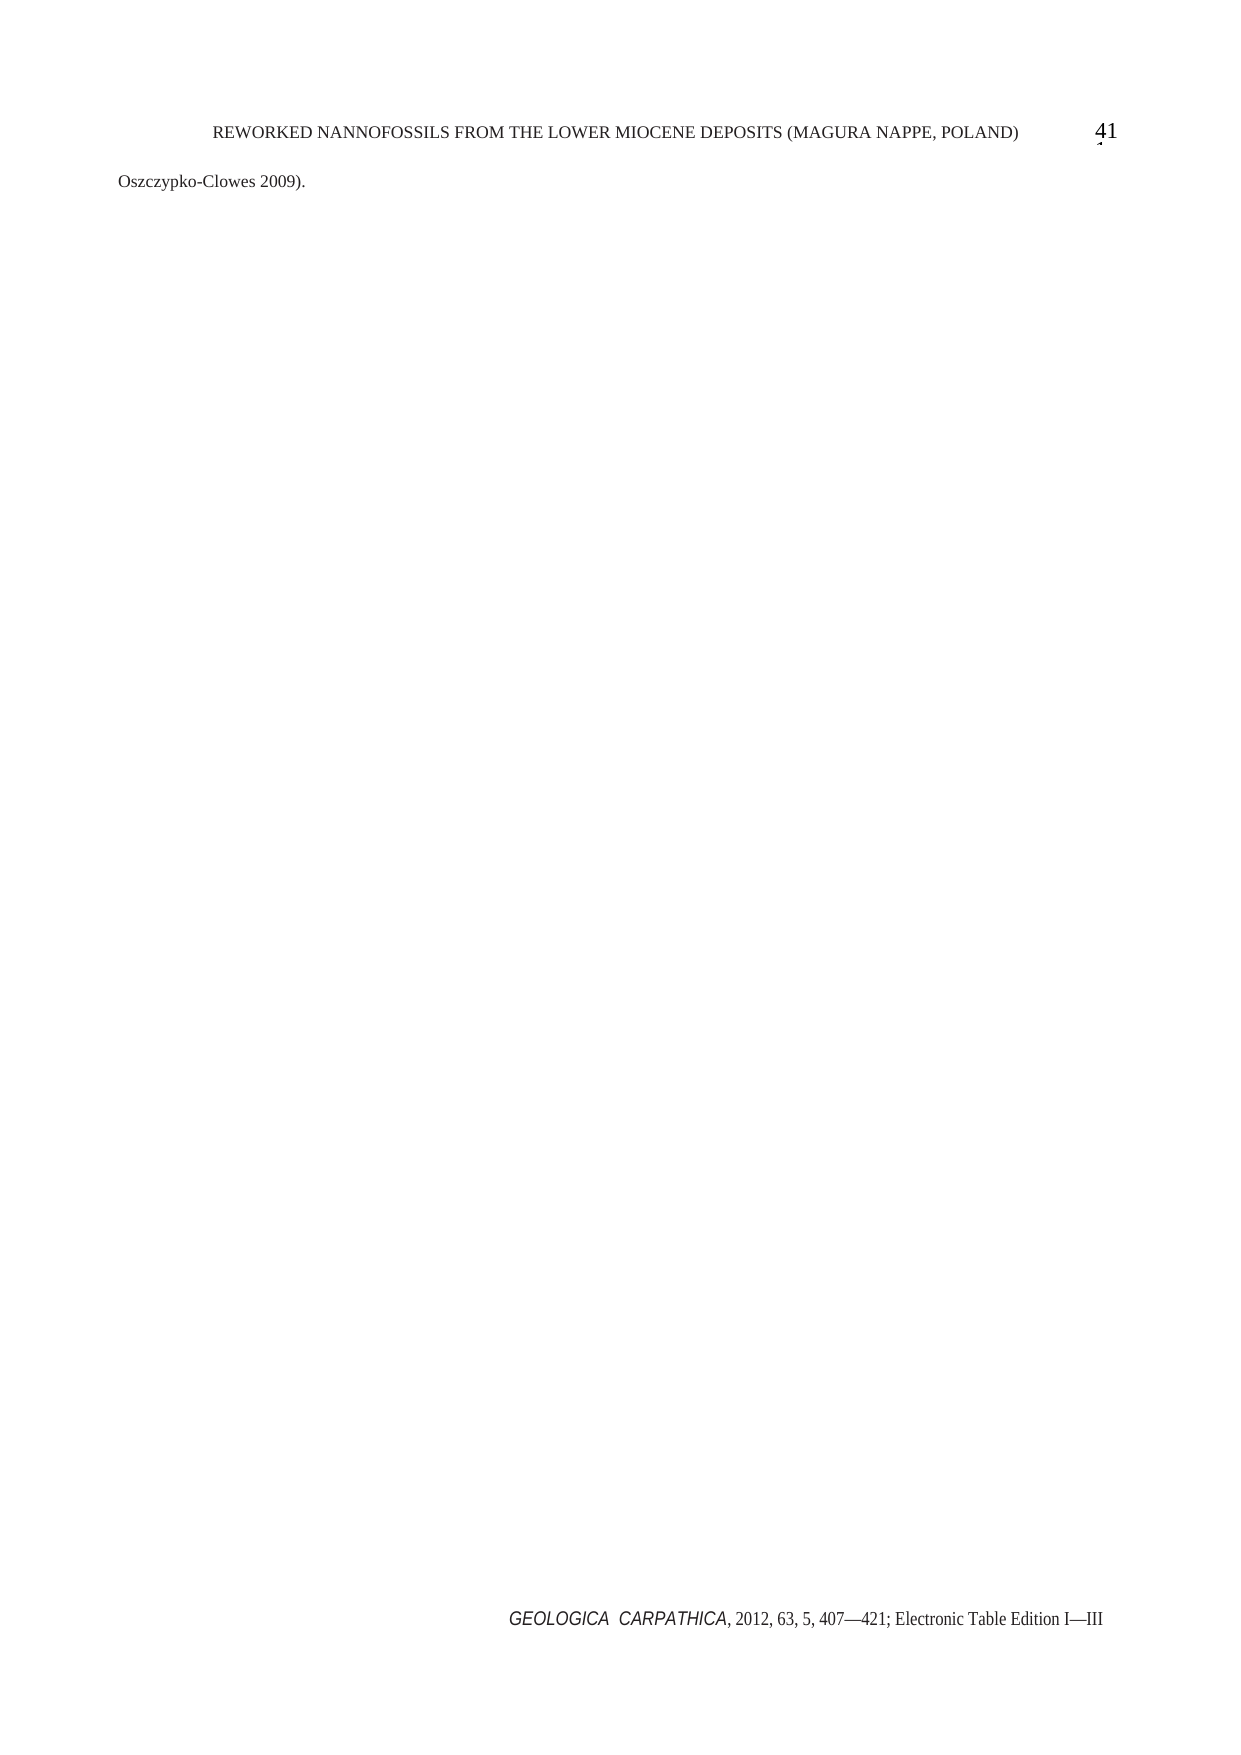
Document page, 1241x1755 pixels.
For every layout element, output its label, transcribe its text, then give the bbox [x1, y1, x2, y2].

text Oszczypko-Clowes 2009). [118, 171, 1122, 191]
